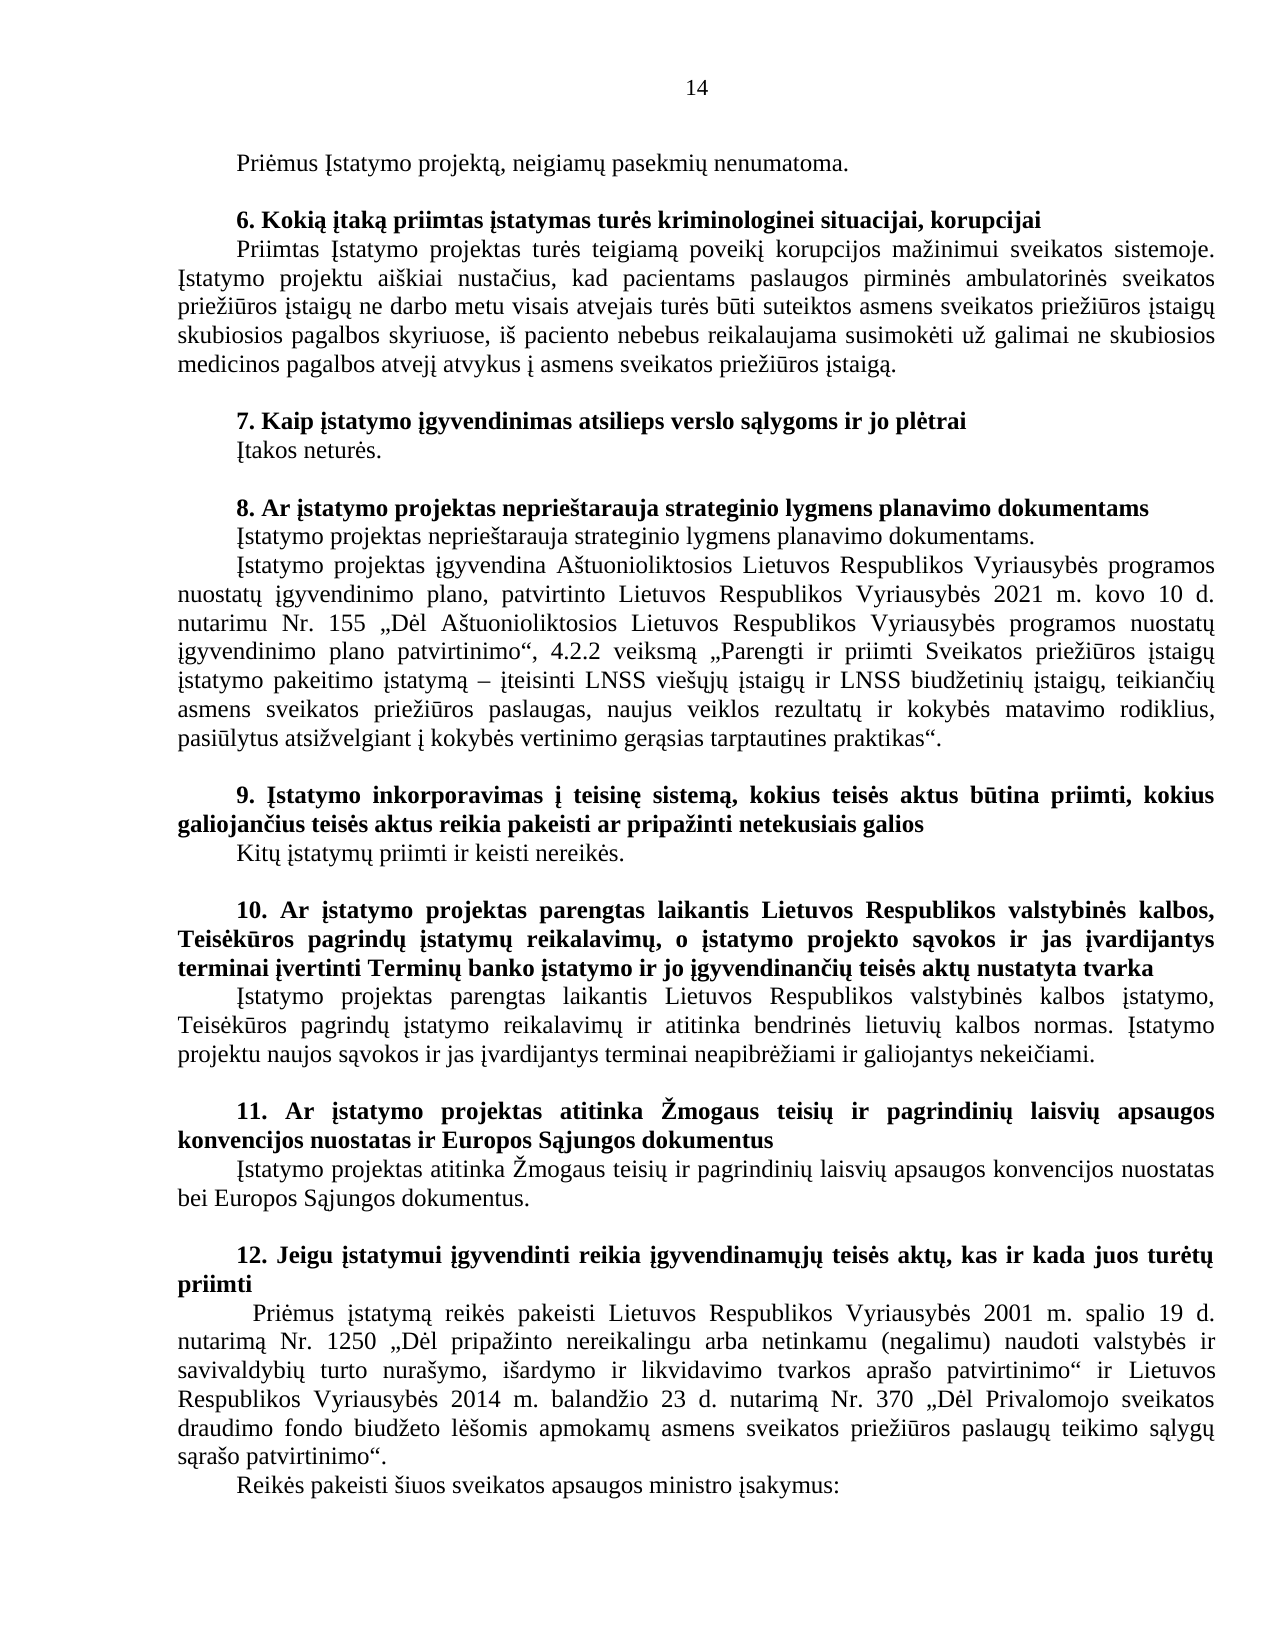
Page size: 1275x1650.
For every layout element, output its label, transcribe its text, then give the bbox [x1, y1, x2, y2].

text 8. Ar įstatymo projektas neprieštarauja strateginio lygmens planavimo dokumentams [177, 493, 1216, 521]
text Kitų įstatymų priimti ir keisti nereikės. [177, 838, 1216, 866]
text 7. Kaip įstatymo įgyvendinimas atsilieps verslo sąlygoms ir jo plėtrai [177, 406, 1216, 435]
text Priimtas Įstatymo projektas turės teigiamą poveikį korupcijos mažinimui sveikatos sistemoje. Įstatymo projektu aiškiai nustačius, kad pacientams paslaugos pirminės ambulatorinės sveikatos priežiūros įstaigų ne darbo metu visais atvejais turės būti suteiktos asmens sveikatos priežiūros įstaigų skubiosios pagalbos skyriuose, iš paciento nebebus reikalaujama susimokėti už galimai ne skubiosios medicinos pagalbos atvejį atvykus į asmens sveikatos priežiūros įstaigą. [177, 234, 1216, 378]
text Priėmus įstatymą reikės pakeisti Lietuvos Respublikos Vyriausybės 2001 m. spalio 19 d. nutarimą Nr. 1250 „Dėl pripažinto nereikalingu arba netinkamu (negalimu) naudoti valstybės ir savivaldybių turto nurašymo, išardymo ir likvidavimo tvarkos aprašo patvirtinimo“ ir Lietuvos Respublikos Vyriausybės 2014 m. balandžio 23 d. nutarimą Nr. 370 „Dėl Privalomojo sveikatos draudimo fondo biudžeto lėšomis apmokamų asmens sveikatos priežiūros paslaugų teikimo sąlygų sąrašo patvirtinimo“. [177, 1298, 1216, 1470]
text Reikės pakeisti šiuos sveikatos apsaugos ministro įsakymus: [177, 1470, 1216, 1499]
text 6. Kokią įtaką priimtas įstatymas turės kriminologinei situacijai, korupcijai [177, 205, 1216, 234]
text Įstatymo projektas neprieštarauja strateginio lygmens planavimo dokumentams. [177, 521, 1216, 550]
text 12. Jeigu įstatymui įgyvendinti reikia įgyvendinamųjų teisės aktų, kas ir kada juos turėtų priimti [177, 1240, 1216, 1298]
text 10. Ar įstatymo projektas parengtas laikantis Lietuvos Respublikos valstybinės kalbos, Teisėkūros pagrindų įstatymų reikalavimų, o įstatymo projekto sąvokos ir jas įvardijantys terminai įvertinti Terminų banko įstatymo ir jo įgyvendinančių teisės aktų nustatyta tvarka [177, 895, 1216, 981]
text Įtakos neturės. [177, 435, 1216, 464]
text 9. Įstatymo inkorporavimas į teisinę sistemą, kokius teisės aktus būtina priimti, kokius galiojančius teisės aktus reikia pakeisti ar pripažinti netekusiais galios [177, 780, 1216, 838]
text Įstatymo projektas atitinka Žmogaus teisių ir pagrindinių laisvių apsaugos konvencijos nuostatas bei Europos Sąjungos dokumentus. [177, 1154, 1216, 1211]
text 11. Ar įstatymo projektas atitinka Žmogaus teisių ir pagrindinių laisvių apsaugos konvencijos nuostatas ir Europos Sąjungos dokumentus [177, 1096, 1216, 1154]
text Priėmus Įstatymo projektą, neigiamų pasekmių nenumatoma. [177, 148, 1216, 176]
text Įstatymo projektas parengtas laikantis Lietuvos Respublikos valstybinės kalbos įstatymo, Teisėkūros pagrindų įstatymo reikalavimų ir atitinka bendrinės lietuvių kalbos normas. Įstatymo projektu naujos sąvokos ir jas įvardijantys terminai neapibrėžiami ir galiojantys nekeičiami. [177, 981, 1216, 1068]
text Įstatymo projektas įgyvendina Aštuonioliktosios Lietuvos Respublikos Vyriausybės programos nuostatų įgyvendinimo plano, patvirtinto Lietuvos Respublikos Vyriausybės 2021 m. kovo 10 d. nutarimu Nr. 155 „Dėl Aštuonioliktosios Lietuvos Respublikos Vyriausybės programos nuostatų įgyvendinimo plano patvirtinimo“, 4.2.2 veiksmą „Parengti ir priimti Sveikatos priežiūros įstaigų įstatymo pakeitimo įstatymą – įteisinti LNSS viešųjų įstaigų ir LNSS biudžetinių įstaigų, teikiančių asmens sveikatos priežiūros paslaugas, naujus veiklos rezultatų ir kokybės matavimo rodiklius, pasiūlytus atsižvelgiant į kokybės vertinimo gerąsias tarptautines praktikas“. [177, 550, 1216, 751]
